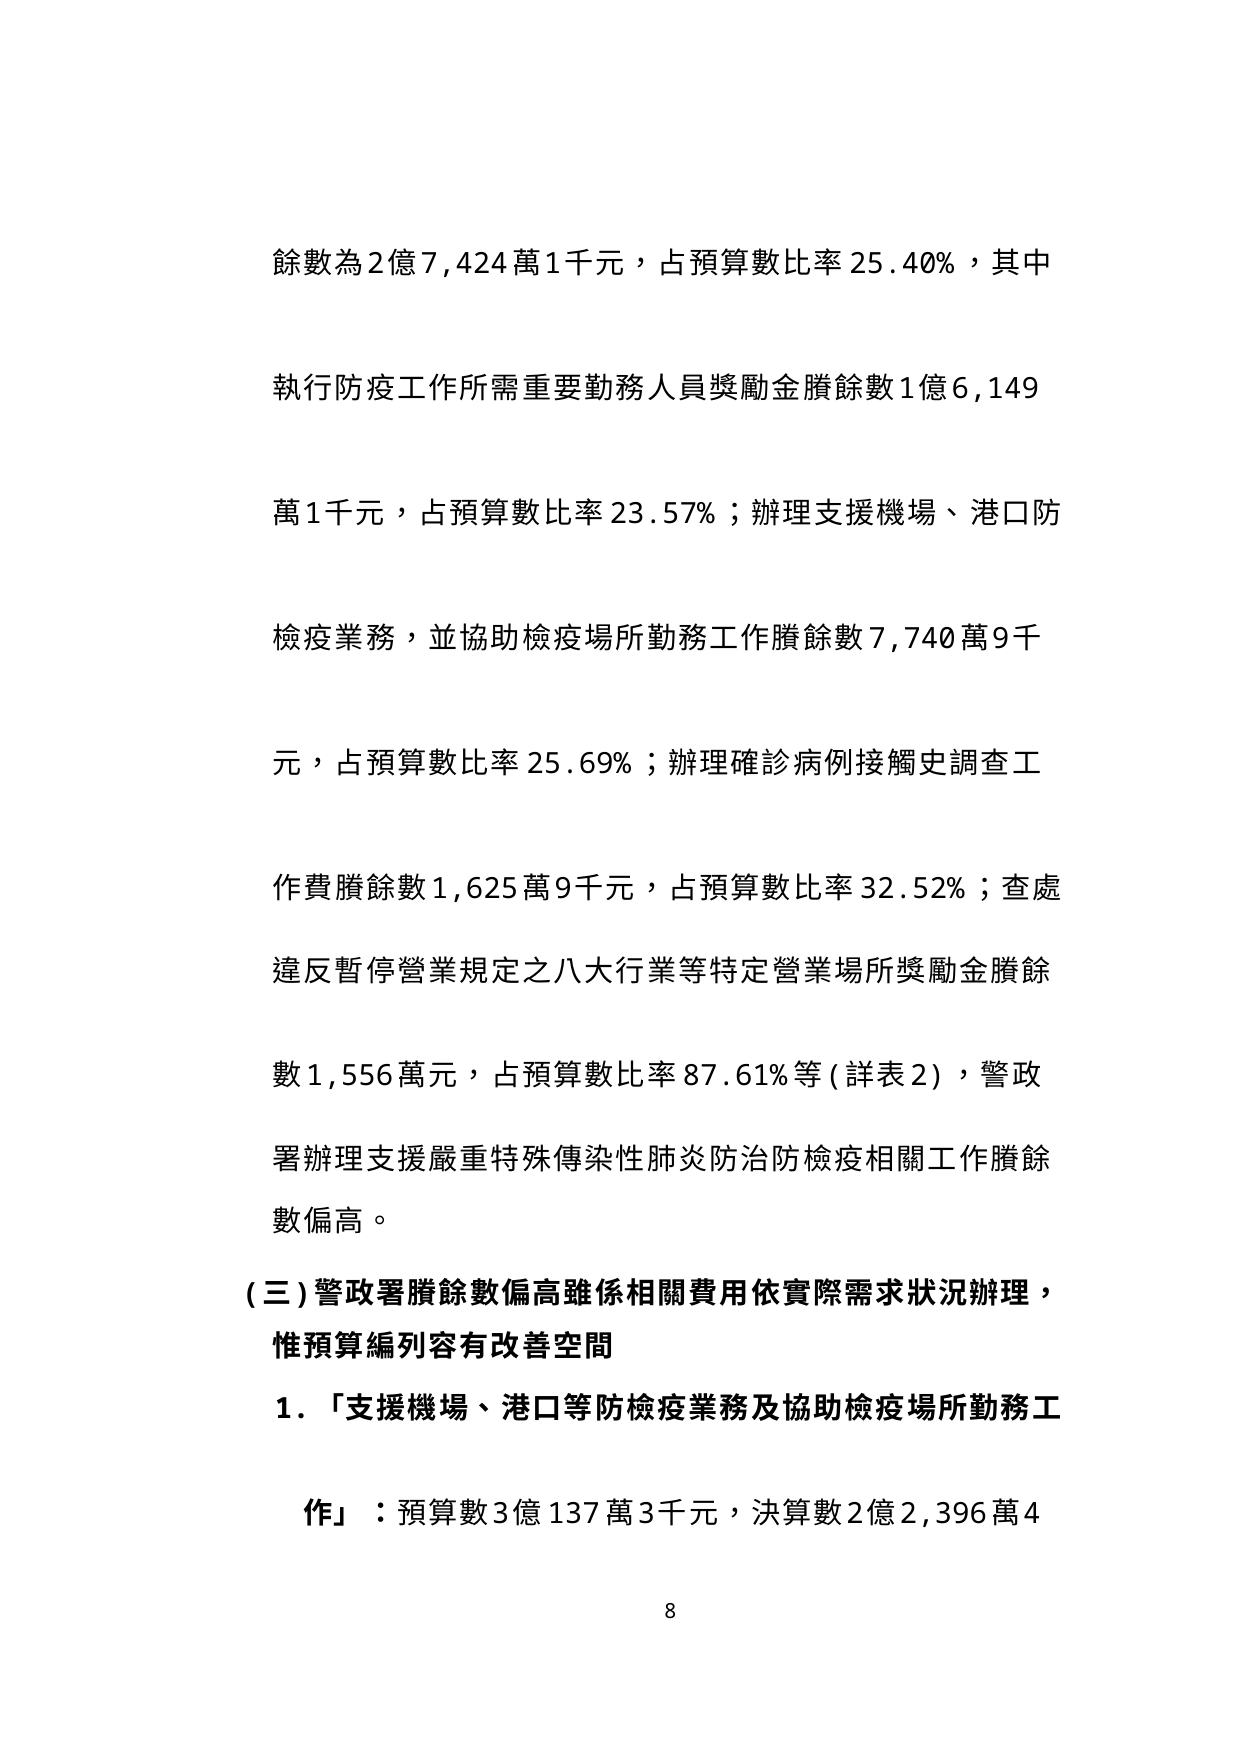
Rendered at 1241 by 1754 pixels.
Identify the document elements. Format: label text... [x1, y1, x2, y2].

text 1.「支援機場、港口等防檢疫業務及協助檢疫場所勤務工作」：預算數3億137萬3千元，決算數2億2,396萬4 [266, 1365, 1063, 1552]
text (三)警政署賸餘數偏高雖係相關費用依實際需求狀況辦理，惟預算編列容有改善空間 [236, 1240, 1063, 1365]
text 警政署及所屬於嚴重特殊傳染性肺炎特別預算編列「醫療保健支出-嚴重特殊傳染性肺炎防治」6,811萬2千元，追加預算10億1,155萬8千元，合計10億7,967萬元，審定決算數8億542萬9千元，占預算數比率74.60%。賸餘數為2億7,424萬1千元，占預算數比率25.40%，其中執行防疫工作所需重要勤務人員獎勵金賸餘數1億6,149萬1千元，占預算數比率23.57%；辦理支援機場、港口防檢疫業務，並協助檢疫場所勤務工作賸餘數7,740萬9千元，占預算數比率25.69%；辦理確診病例接觸史調查工作費賸餘數1,625萬9千元，占預算數比率32.52%；查處違反暫停營業規定之八大行業等特定營業場所獎勵金賸餘數1,556萬元，占預算數比率87.61%等(詳表2)，警政署辦理支援嚴重特殊傳染性肺炎防治防檢疫相關工作賸餘數偏高。 [266, 177, 1063, 1240]
